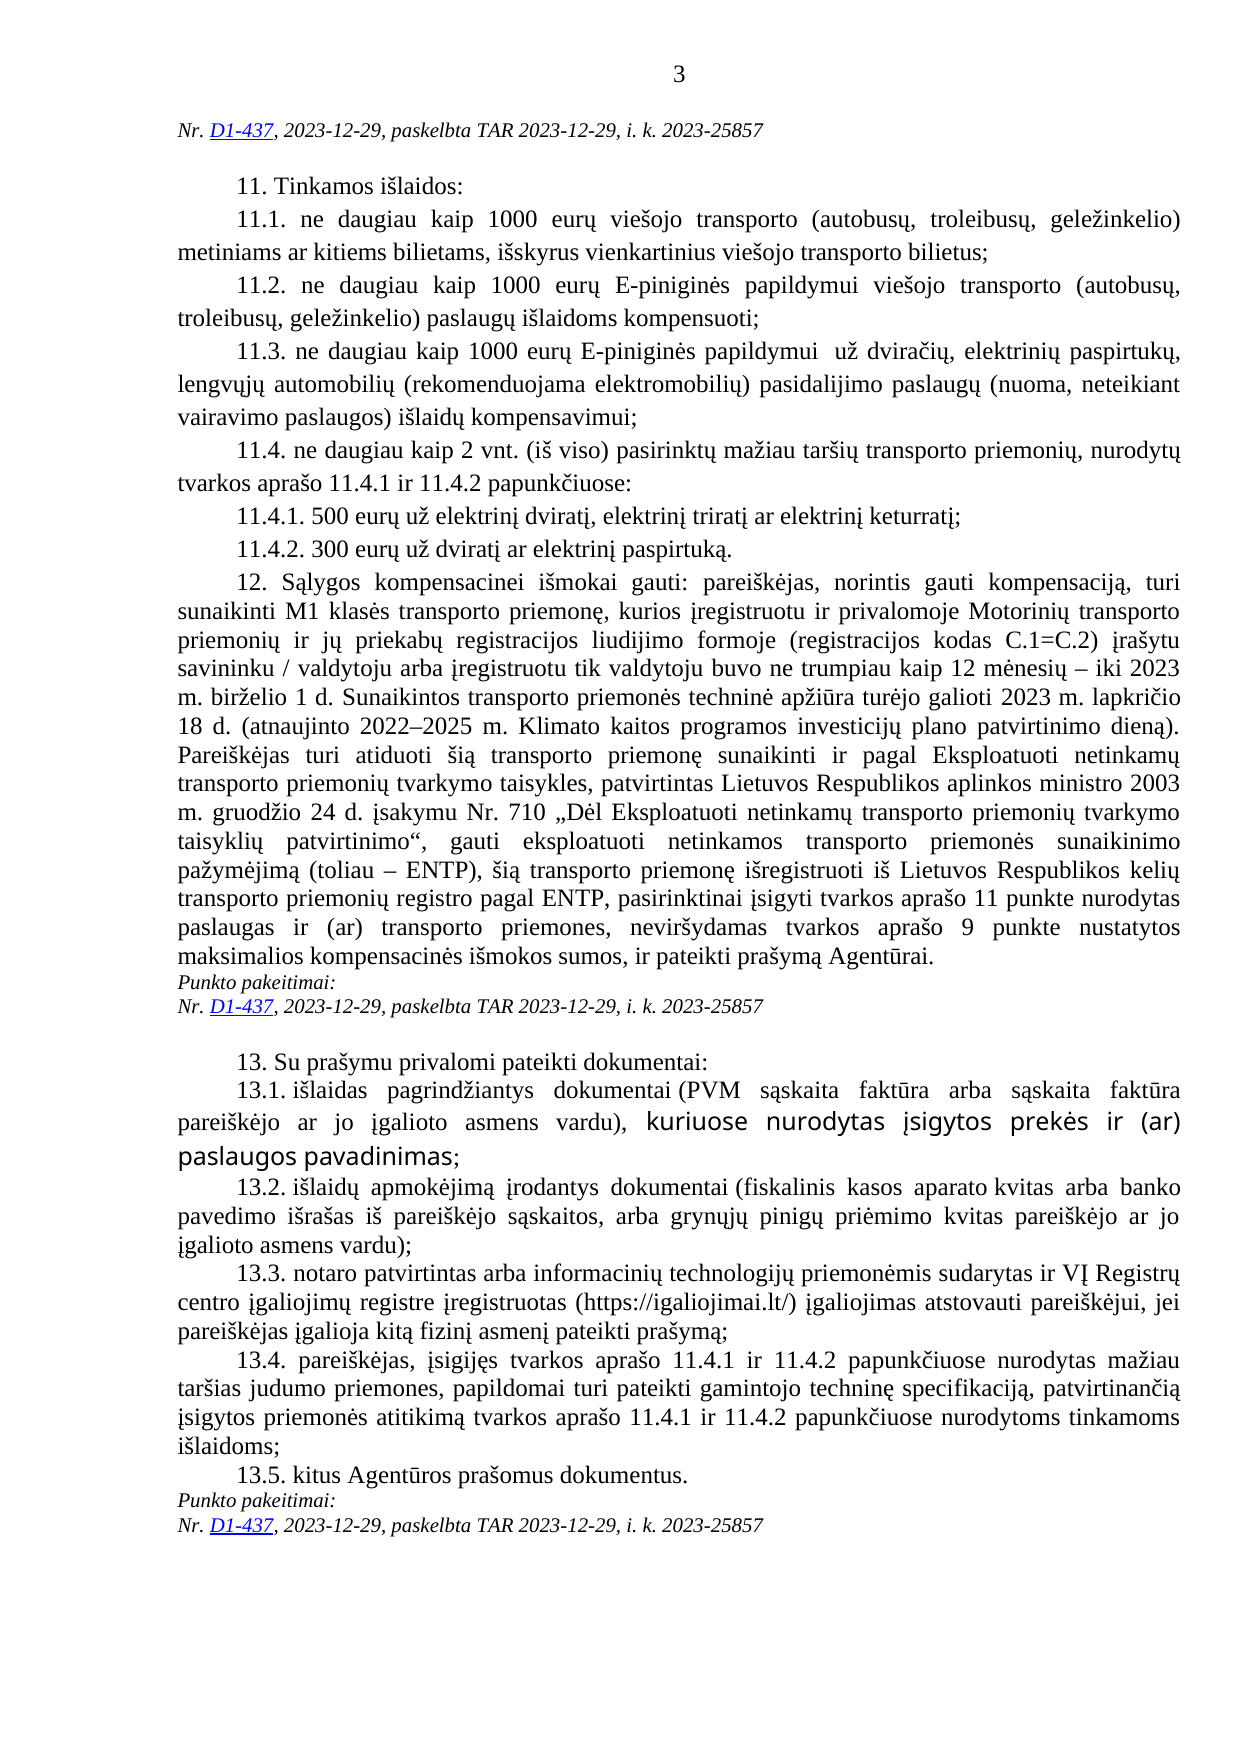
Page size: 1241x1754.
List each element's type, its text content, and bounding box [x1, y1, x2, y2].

text Nr. D1-437, 2023-12-29, paskelbta TAR 2023-12-29, i. k. 2023-25857 [177, 118, 1181, 142]
text 11. Tinkamos išlaidos: [177, 171, 1181, 200]
text Nr. D1-437, 2023-12-29, paskelbta TAR 2023-12-29, i. k. 2023-25857 [177, 1512, 1181, 1537]
text Punkto pakeitimai: [177, 970, 1181, 994]
text 13.4. pareiškėjas, įsigijęs tvarkos aprašo 11.4.1 ir 11.4.2 papunkčiuose nurodytas mažiau taršias judumo priemones, papildomai turi pateikti gamintojo techninę specifikaciją, patvirtinančią įsigytos priemonės atitikimą tvarkos aprašo 11.4.1 ir 11.4.2 papunkčiuose nurodytoms tinkamoms išlaidoms; [177, 1345, 1181, 1460]
text 13.3. notaro patvirtintas arba informacinių technologijų priemonėmis sudarytas ir VĮ Registrų centro įgaliojimų registre įregistruotas (https://igaliojimai.lt/) įgaliojimas atstovauti pareiškėjui, jei pareiškėjas įgalioja kitą fizinį asmenį pateikti prašymą; [177, 1258, 1181, 1345]
text 11.3. ne daugiau kaip 1000 eurų E-piniginės papildymui už dviračių, elektrinių paspirtukų, lengvųjų automobilių (rekomenduojama elektromobilių) pasidalijimo paslaugų (nuoma, neteikiant vairavimo paslaugos) išlaidų kompensavimui; [177, 336, 1181, 431]
text 13. Su prašymu privalomi pateikti dokumentai: [177, 1047, 1181, 1075]
text 11.4.1. 500 eurų už elektrinį dviratį, elektrinį triratį ar elektrinį keturratį; [177, 501, 1181, 530]
text 12. Sąlygos kompensacinei išmokai gauti: pareiškėjas, norintis gauti kompensaciją, turi sunaikinti M1 klasės transporto priemonę, kurios įregistruotu ir privalomoje Motorinių transporto priemonių ir jų priekabų registracijos liudijimo formoje (registracijos kodas C.1=C.2) įrašytu savininku / valdytoju arba įregistruotu tik valdytoju buvo ne trumpiau kaip 12 mėnesių – iki 2023 m. birželio 1 d. Sunaikintos transporto priemonės techninė apžiūra turėjo galioti 2023 m. lapkričio 18 d. (atnaujinto 2022–2025 m. Klimato kaitos programos investicijų plano patvirtinimo dieną). Pareiškėjas turi atiduoti šią transporto priemonę sunaikinti ir pagal Eksploatuoti netinkamų transporto priemonių tvarkymo taisykles, patvirtintas Lietuvos Respublikos aplinkos ministro 2003 m. gruodžio 24 d. įsakymu Nr. 710 „Dėl Eksploatuoti netinkamų transporto priemonių tvarkymo taisyklių patvirtinimo“, gauti eksploatuoti netinkamos transporto priemonės sunaikinimo pažymėjimą (toliau – ENTP), šią transporto priemonę išregistruoti iš Lietuvos Respublikos kelių transporto priemonių registro pagal ENTP, pasirinktinai įsigyti tvarkos aprašo 11 punkte nurodytas paslaugas ir (ar) transporto priemones, neviršydamas tvarkos aprašo 9 punkte nustatytos maksimalios kompensacinės išmokos sumos, ir pateikti prašymą Agentūrai. [177, 567, 1181, 970]
text 11.1. ne daugiau kaip 1000 eurų viešojo transporto (autobusų, troleibusų, geležinkelio) metiniams ar kitiems bilietams, išskyrus vienkartinius viešojo transporto bilietus; [177, 204, 1181, 266]
text 13.1. išlaidas pagrindžiantys dokumentai (PVM sąskaita faktūra arba sąskaita faktūra pareiškėjo ar jo įgalioto asmens vardu), kuriuose nurodytas įsigytos prekės ir (ar) paslaugos pavadinimas; [177, 1075, 1181, 1172]
text 13.5. kitus Agentūros prašomus dokumentus. [177, 1460, 1181, 1488]
text 11.2. ne daugiau kaip 1000 eurų E-piniginės papildymui viešojo transporto (autobusų, troleibusų, geležinkelio) paslaugų išlaidoms kompensuoti; [177, 270, 1181, 332]
text 13.2. išlaidų apmokėjimą įrodantys dokumentai (fiskalinis kasos aparato kvitas arba banko pavedimo išrašas iš pareiškėjo sąskaitos, arba grynųjų pinigų priėmimo kvitas pareiškėjo ar jo įgalioto asmens vardu); [177, 1172, 1181, 1258]
text 11.4. ne daugiau kaip 2 vnt. (iš viso) pasirinktų mažiau taršių transporto priemonių, nurodytų tvarkos aprašo 11.4.1 ir 11.4.2 papunkčiuose: [177, 435, 1181, 497]
text 11.4.2. 300 eurų už dviratį ar elektrinį paspirtuką. [177, 534, 1181, 563]
text Nr. D1-437, 2023-12-29, paskelbta TAR 2023-12-29, i. k. 2023-25857 [177, 994, 1181, 1018]
text Punkto pakeitimai: [177, 1488, 1181, 1512]
